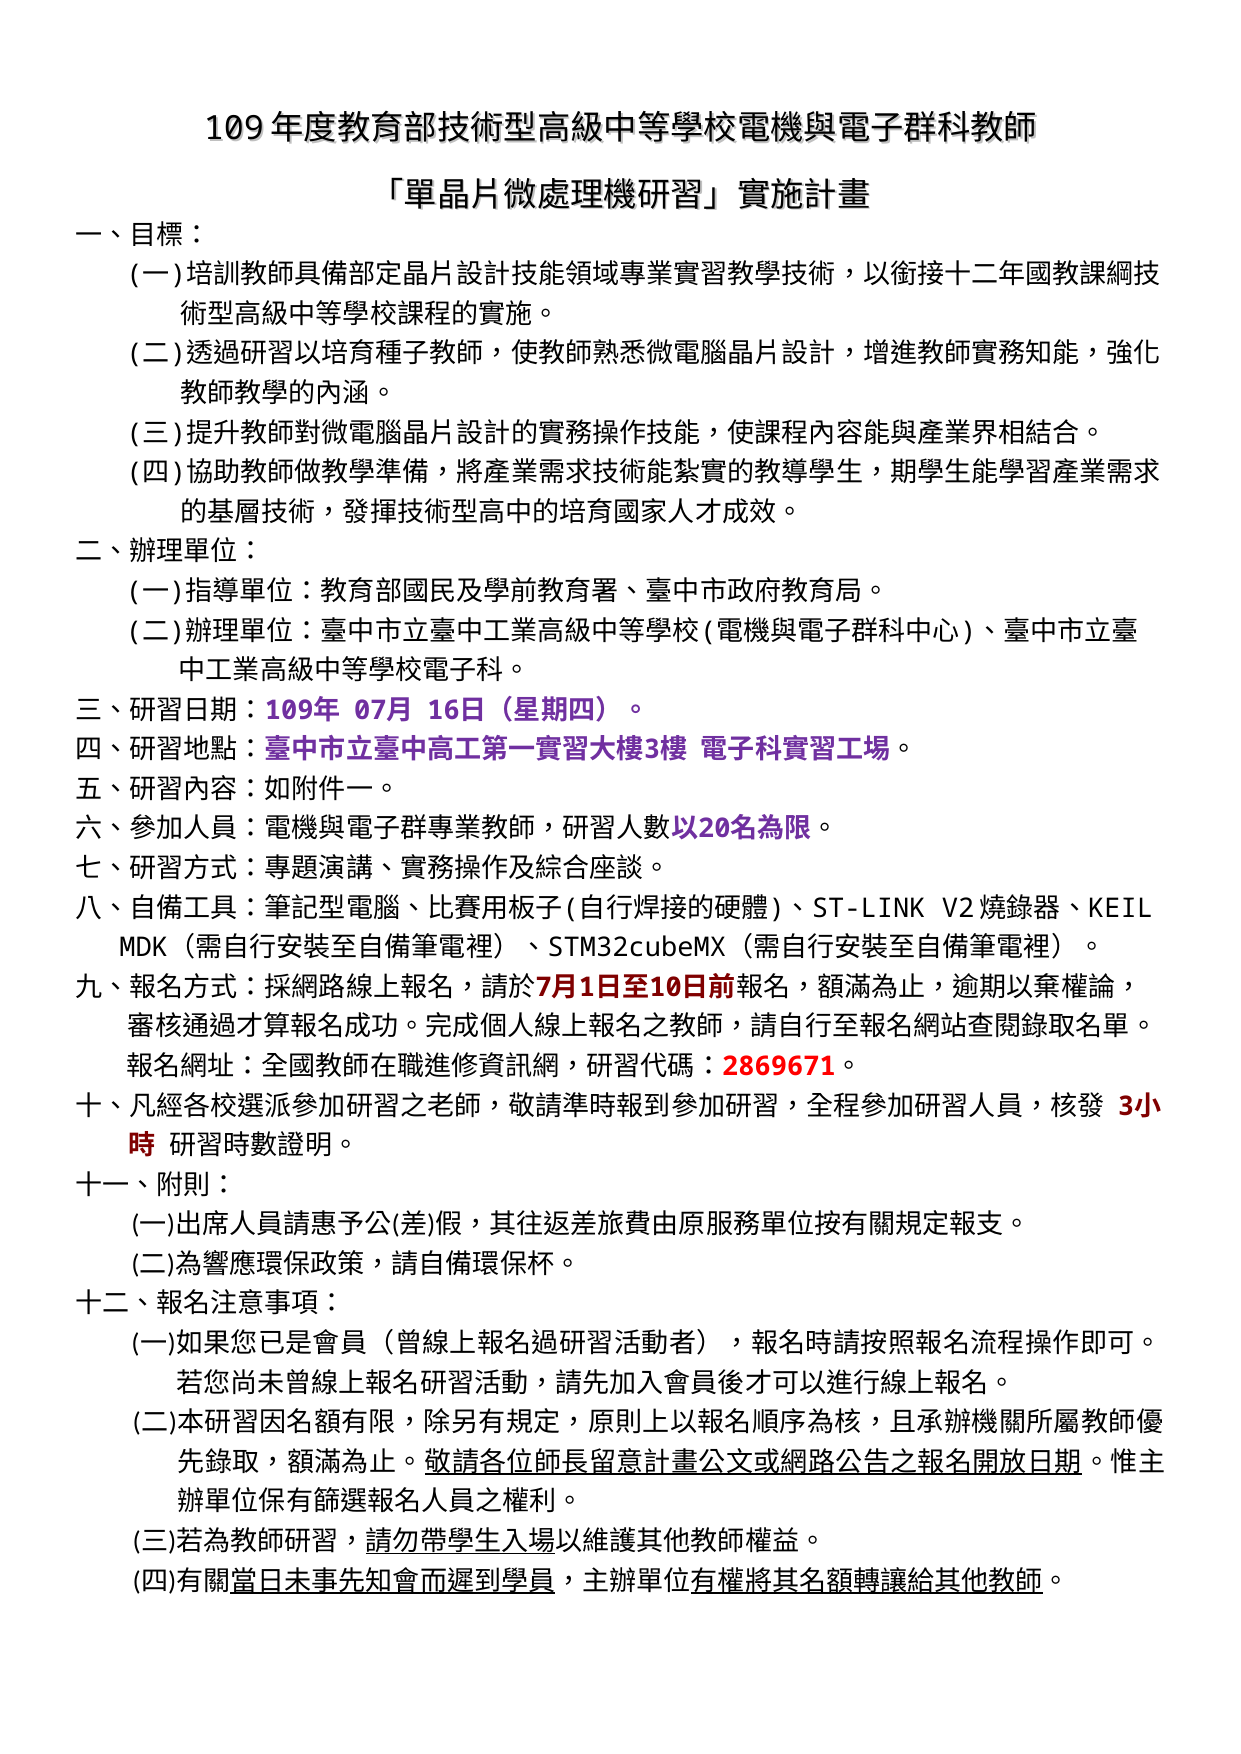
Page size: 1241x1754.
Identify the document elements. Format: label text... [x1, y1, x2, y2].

text 七、研習方式：專題演講、實務操作及綜合座談。 [75, 846, 1165, 885]
text (一)出席人員請惠予公(差)假，其往返差旅費由原服務單位按有關規定報支。 [131, 1202, 1165, 1242]
text (二)本研習因名額有限，除另有規定，原則上以報名順序為核，且承辦機關所屬教師優先錄取，額滿為止。敬請各位師長留意計畫公文或網路公告之報名開放日期。惟主辦單位保有篩選報名人員之權利。 [132, 1400, 1165, 1519]
text 「單晶片微處理機研習」實施計畫 [75, 150, 1165, 212]
text 109年度教育部技術型高級中等學校電機與電子群科教師 [75, 96, 1165, 150]
text (三)提升教師對微電腦晶片設計的實務操作技能，使課程內容能與產業界相結合。 [126, 410, 1165, 450]
text 五、研習內容：如附件一。 [75, 767, 1165, 806]
text 三、研習日期：109年 07月 16日（星期四）。 [75, 687, 1165, 727]
text 四、研習地點：臺中市立臺中高工第一實習大樓3樓 電子科實習工埸。 [75, 727, 1165, 767]
text (二)為響應環保政策，請自備環保杯。 [131, 1242, 1165, 1281]
text (一)指導單位：教育部國民及學前教育署、臺中市政府教育局。 [126, 569, 1165, 608]
text 八、自備工具：筆記型電腦、比賽用板子(自行焊接的硬體)、ST-LINK V2燒錄器、KEIL MDK（需自行安裝至自備筆電裡）、STM32cubeMX（需自行安裝至自備筆電裡）。 [75, 885, 1165, 964]
text (一)培訓教師具備部定晶片設計技能領域專業實習教學技術，以銜接十二年國教課綱技術型高級中等學校課程的實施。 [126, 252, 1165, 331]
text 一、目標： [75, 212, 1165, 252]
text 十二、報名注意事項： [75, 1281, 1165, 1321]
text (四)有關當日未事先知會而遲到學員，主辦單位有權將其名額轉讓給其他教師。 [132, 1558, 1165, 1598]
text (二)透過研習以培育種子教師，使教師熟悉微電腦晶片設計，增進教師實務知能，強化教師教學的內涵。 [126, 331, 1165, 410]
text (三)若為教師研習，請勿帶學生入場以維護其他教師權益。 [132, 1519, 1165, 1558]
text (四)協助教師做教學準備，將產業需求技術能紮實的教導學生，期學生能學習產業需求的基層技術，發揮技術型高中的培育國家人才成效。 [126, 450, 1165, 529]
text (一)如果您已是會員（曾線上報名過研習活動者），報名時請按照報名流程操作即可。若您尚未曾線上報名研習活動，請先加入會員後才可以進行線上報名。 [131, 1321, 1165, 1400]
text 六、參加人員：電機與電子群專業教師，研習人數以20名為限。 [75, 806, 1165, 846]
text 二、辦理單位： [75, 529, 1165, 569]
text (二)辦理單位：臺中市立臺中工業高級中等學校(電機與電子群科中心)、臺中市立臺中工業高級中等學校電子科。 [126, 608, 1165, 687]
text 十、凡經各校選派參加研習之老師，敬請準時報到參加研習，全程參加研習人員，核發 3小時 研習時數證明。 [75, 1083, 1165, 1162]
text 十一、附則： [75, 1162, 1165, 1202]
text 報名網址：全國教師在職進修資訊網，研習代碼：2869671。 [126, 1044, 1165, 1083]
text 九、報名方式：採網路線上報名，請於7月1日至10日前報名，額滿為止，逾期以棄權論，審核通過才算報名成功。完成個人線上報名之教師，請自行至報名網站查閱錄取名單。 [75, 964, 1165, 1044]
